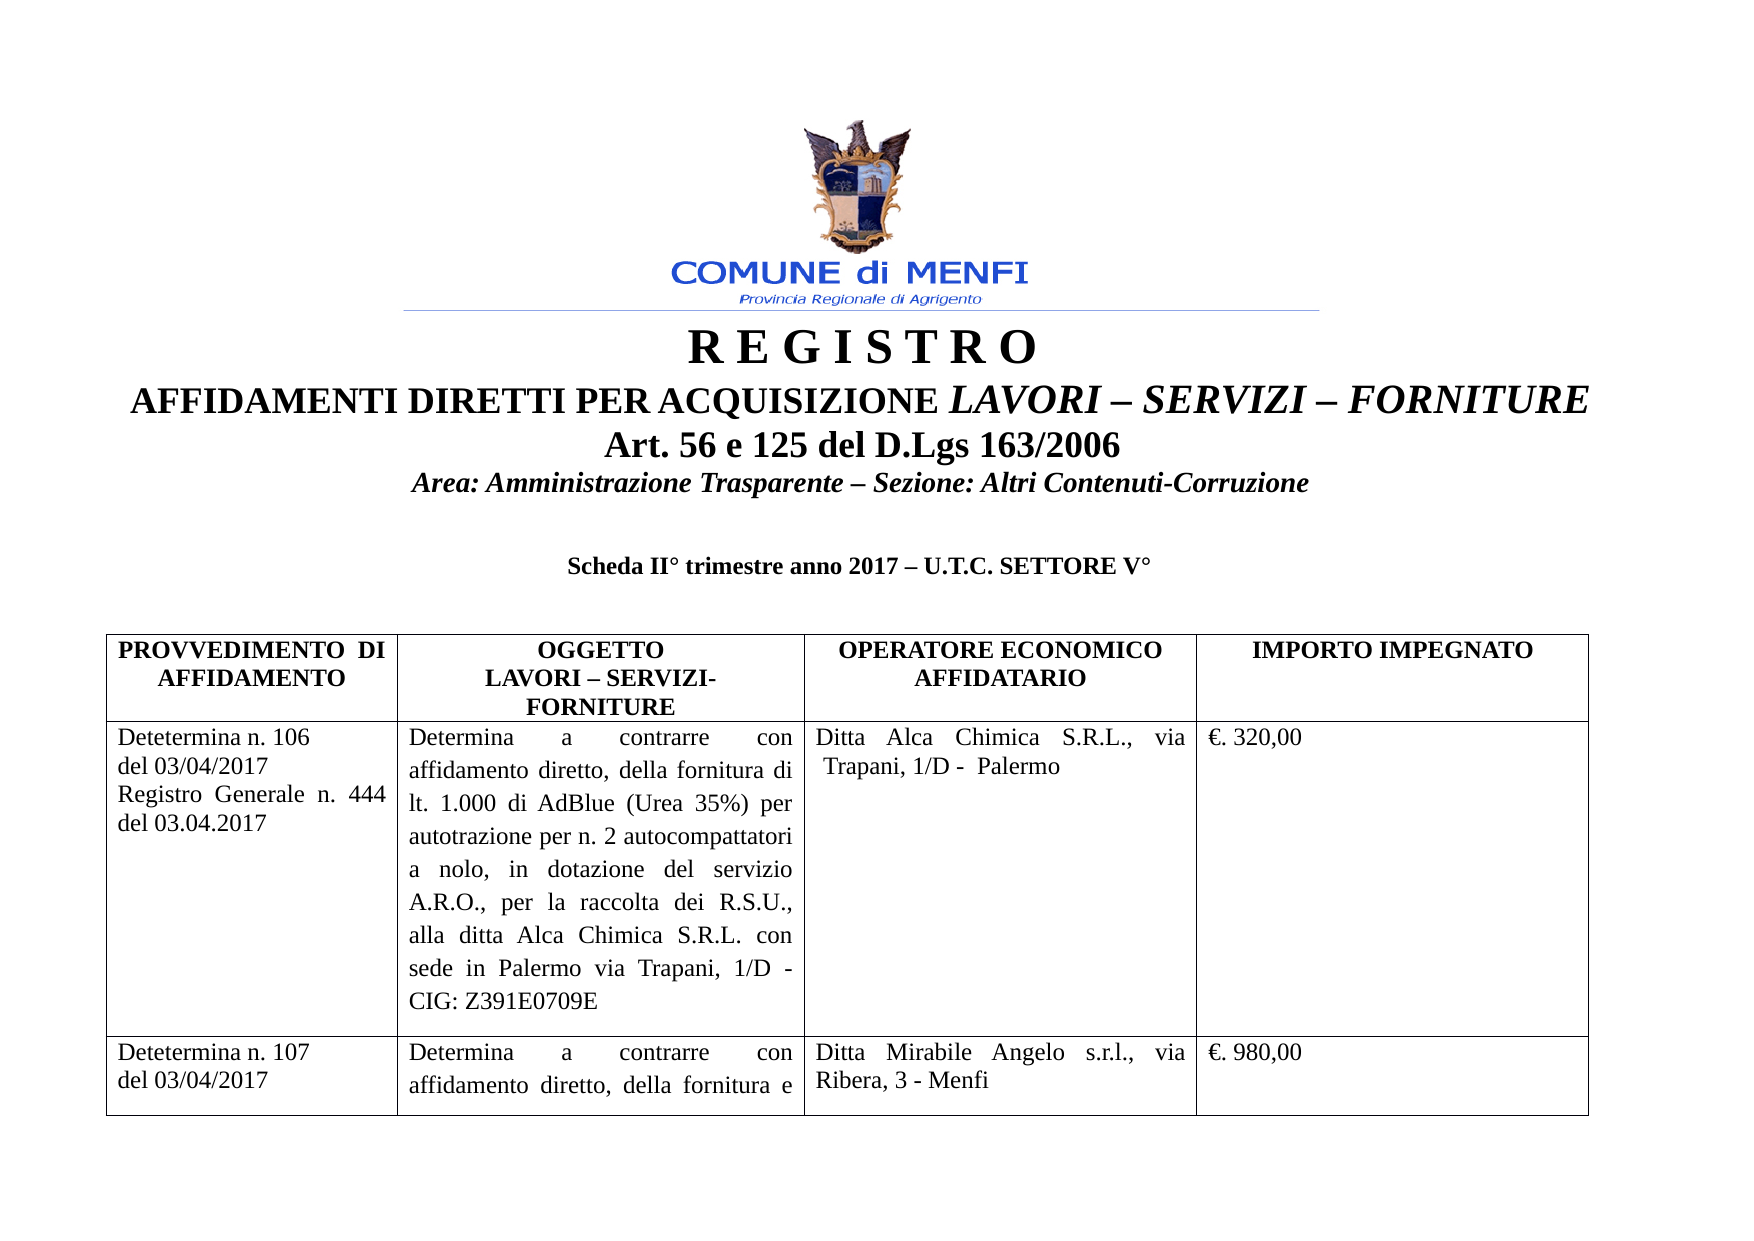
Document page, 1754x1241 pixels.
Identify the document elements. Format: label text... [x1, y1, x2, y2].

table_header OPERATORE ECONOMICO AFFIDATARIO [805, 635, 1196, 721]
table_header PROVVEDIMENTO DI AFFIDAMENTO [107, 635, 397, 721]
table_header OGGETTO LAVORI – SERVIZI- FORNITURE [398, 635, 804, 721]
table_header IMPORTO IMPEGNATO [1197, 635, 1588, 721]
table_cell Detetermina n. 106 del 03/04/2017 Registro Generale n. 444 del 03.04.2017 [107, 722, 397, 1036]
table_cell Detetermina n. 107 del 03/04/2017 [107, 1037, 397, 1115]
text Scheda II° trimestre anno 2017 – U.T.C. SETTORE V° [118, 551, 1606, 580]
text AFFIDAMENTI DIRETTI PER ACQUISIZIONE LAVORI – SERVIZI – FORNITURE [118, 374, 1606, 422]
text R E G I S T R O [118, 317, 1606, 374]
table_cell Determina a contrarre con affidamento diretto, della fornitura e [398, 1037, 804, 1115]
table_cell Determina a contrarre con affidamento diretto, della fornitura di lt. 1.000 di AdBlue (Urea 35%) per autotrazione per n. 2 autocompattatori a nolo, in dotazione del servizio A.R.O., per la raccolta dei R.S.U., alla ditta Alca Chimica S.R.L. con sede in Palermo via Trapani, 1/D - CIG: Z391E0709E [398, 722, 804, 1036]
table_cell Ditta Mirabile Angelo s.r.l., via Ribera, 3 - Menfi [805, 1037, 1196, 1115]
text Area: Amministrazione Trasparente – Sezione: Altri Contenuti-Corruzione [118, 465, 1606, 499]
picture [397, 118, 1328, 317]
table_cell Ditta Alca Chimica S.R.L., via Trapani, 1/D - Palermo [805, 722, 1196, 1036]
table_cell €. 980,00 [1197, 1037, 1588, 1115]
table_cell €. 320,00 [1197, 722, 1588, 1036]
text Art. 56 e 125 del D.Lgs 163/2006 [118, 422, 1606, 465]
